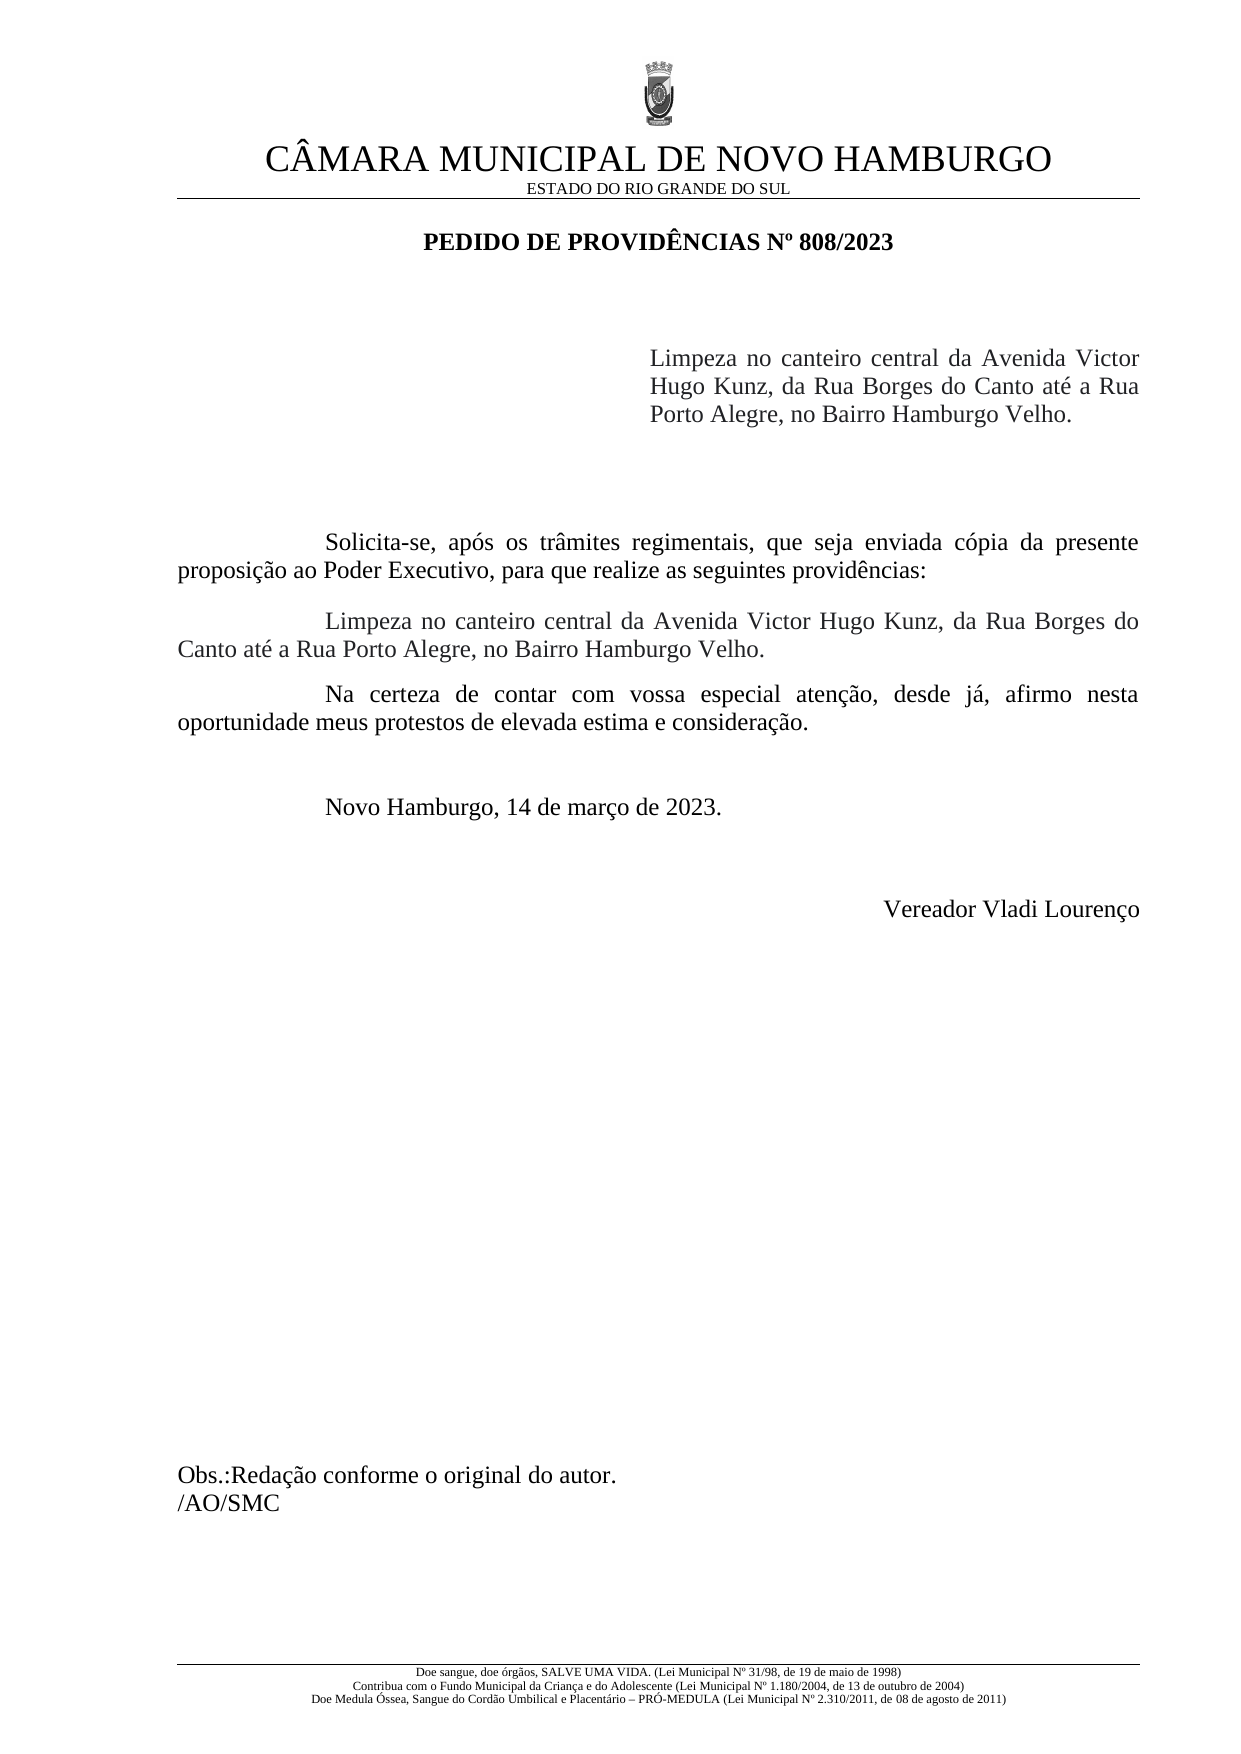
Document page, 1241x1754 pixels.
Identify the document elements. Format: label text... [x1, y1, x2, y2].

text PEDIDO DE PROVIDÊNCIAS Nº 808/2023 [177, 228, 1140, 256]
text Obs.:Redação conforme o original do autor. [177, 1461, 1140, 1489]
text Solicita-se, após os trâmites regimentais, que seja enviada cópia da presente proposição ao Poder Executivo, para que realize as seguintes providências: [177, 528, 1140, 583]
text Na certeza de contar com vossa especial atenção, desde já, afirmo nesta oportunidade meus protestos de elevada estima e consideração. [177, 680, 1140, 736]
text Vereador Vladi Lourenço [177, 895, 1140, 923]
text Limpeza no canteiro central da Avenida Victor Hugo Kunz, da Rua Borges do Canto até a Rua Porto Alegre, no Bairro Hamburgo Velho. [649, 344, 1140, 428]
text /AO/SMC [177, 1489, 1140, 1517]
text Novo Hamburgo, 14 de março de 2023. [177, 793, 1140, 821]
text Limpeza no canteiro central da Avenida Victor Hugo Kunz, da Rua Borges do Canto até a Rua Porto Alegre, no Bairro Hamburgo Velho. [177, 607, 1140, 662]
